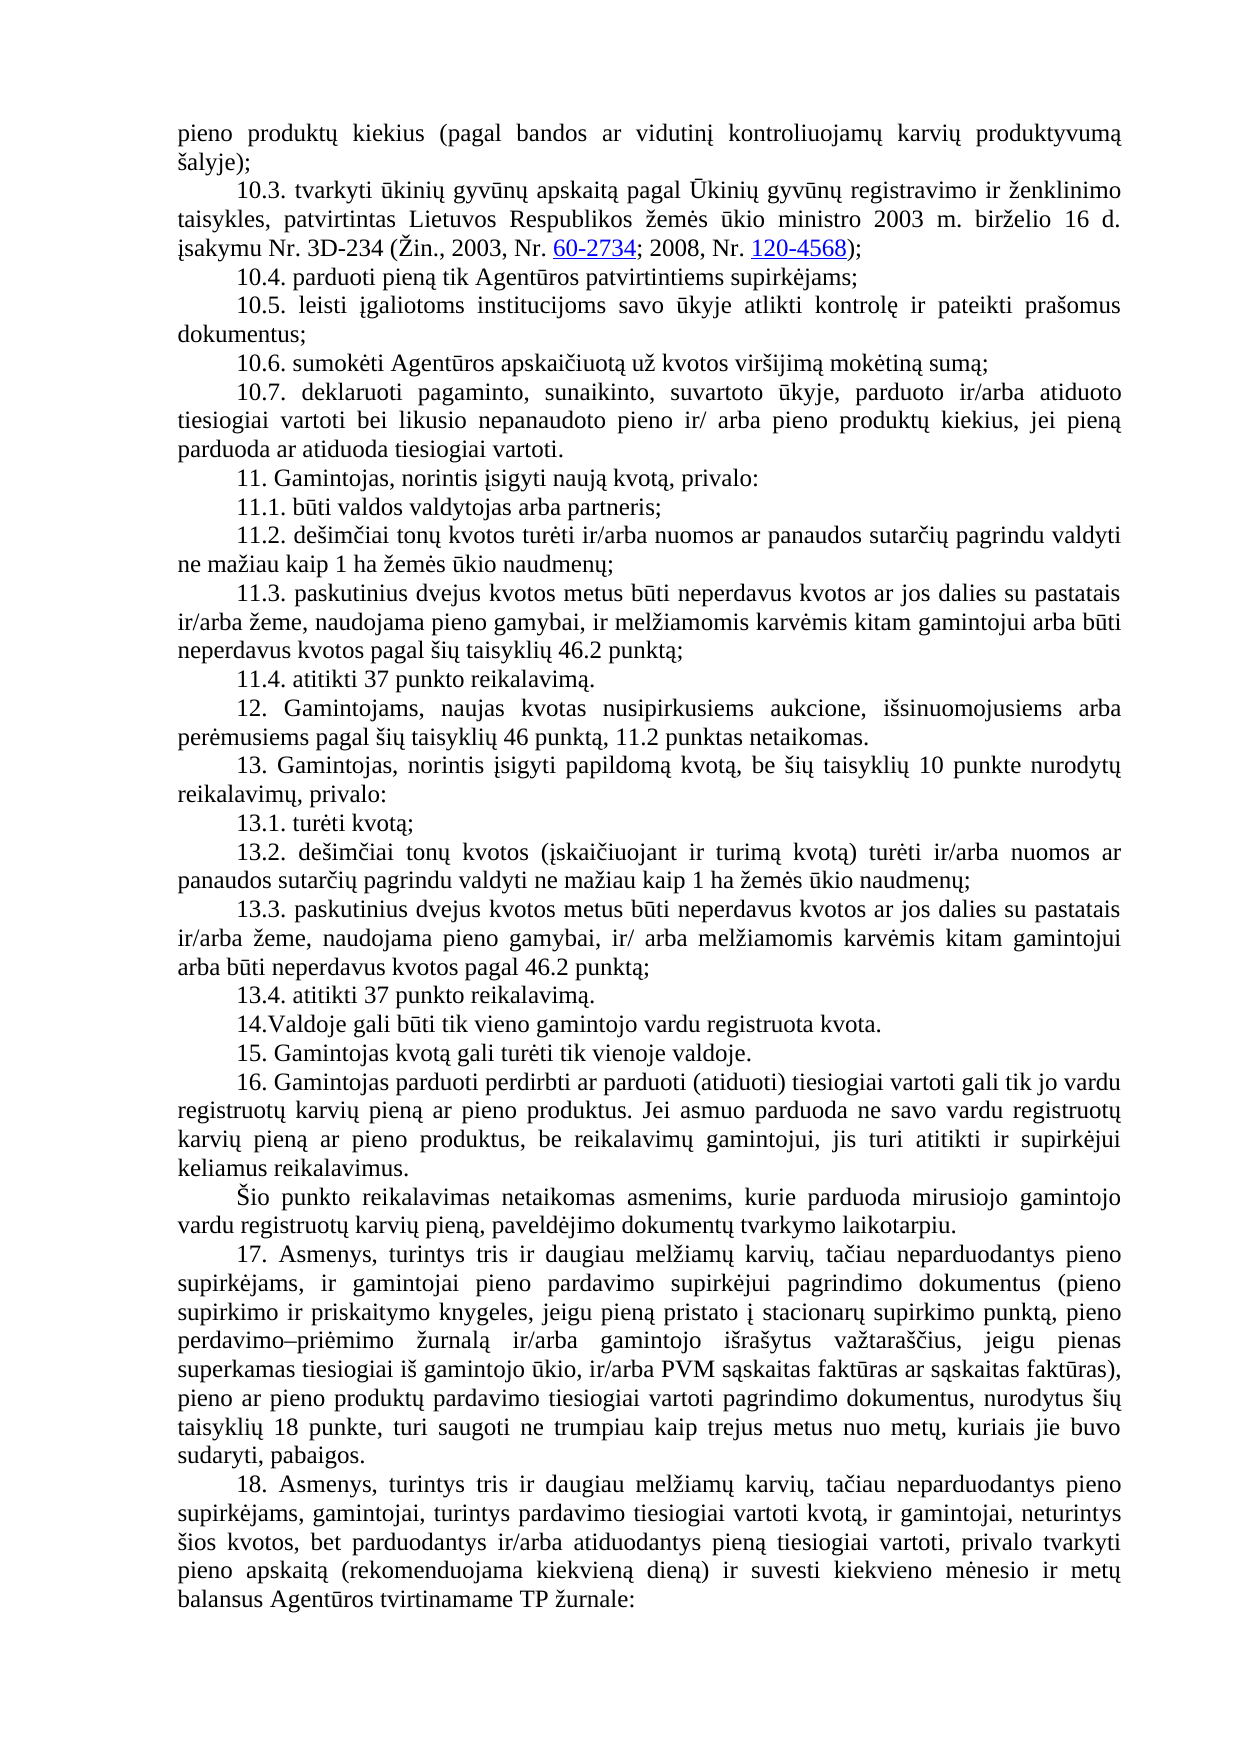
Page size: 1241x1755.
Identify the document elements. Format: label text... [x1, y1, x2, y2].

text 17. Asmenys, turintys tris ir daugiau melžiamų karvių, tačiau neparduodantys pieno supirkėjams, ir gamintojai pieno pardavimo supirkėjui pagrindimo dokumentus (pieno supirkimo ir priskaitymo knygeles, jeigu pieną pristato į stacionarų supirkimo punktą, pieno perdavimo–priėmimo žurnalą ir/arba gamintojo išrašytus važtaraščius, jeigu pienas superkamas tiesiogiai iš gamintojo ūkio, ir/arba PVM sąskaitas faktūras ar sąskaitas faktūras), pieno ar pieno produktų pardavimo tiesiogiai vartoti pagrindimo dokumentus, nurodytus šių taisyklių 18 punkte, turi saugoti ne trumpiau kaip trejus metus nuo metų, kuriais jie buvo sudaryti, pabaigos. [177, 1239, 1122, 1469]
text 18. Asmenys, turintys tris ir daugiau melžiamų karvių, tačiau neparduodantys pieno supirkėjams, gamintojai, turintys pardavimo tiesiogiai vartoti kvotą, ir gamintojai, neturintys šios kvotos, bet parduodantys ir/arba atiduodantys pieną tiesiogiai vartoti, privalo tvarkyti pieno apskaitą (rekomenduojama kiekvieną dieną) ir suvesti kiekvieno mėnesio ir metų balansus Agentūros tvirtinamame TP žurnale: [177, 1469, 1122, 1613]
text 13.2. dešimčiai tonų kvotos (įskaičiuojant ir turimą kvotą) turėti ir/arba nuomos ar panaudos sutarčių pagrindu valdyti ne mažiau kaip 1 ha žemės ūkio naudmenų; [177, 837, 1122, 894]
text 11.4. atitikti 37 punkto reikalavimą. [177, 664, 1122, 693]
text 11.1. būti valdos valdytojas arba partneris; [177, 492, 1122, 521]
text 15. Gamintojas kvotą gali turėti tik vienoje valdoje. [177, 1038, 1122, 1067]
text 13.4. atitikti 37 punkto reikalavimą. [177, 981, 1122, 1009]
text 10.4. parduoti pieną tik Agentūros patvirtintiems supirkėjams; [177, 262, 1122, 291]
text 11.2. dešimčiai tonų kvotos turėti ir/arba nuomos ar panaudos sutarčių pagrindu valdyti ne mažiau kaip 1 ha žemės ūkio naudmenų; [177, 521, 1122, 578]
text 11.3. paskutinius dvejus kvotos metus būti neperdavus kvotos ar jos dalies su pastatais ir/arba žeme, naudojama pieno gamybai, ir melžiamomis karvėmis kitam gamintojui arba būti neperdavus kvotos pagal šių taisyklių 46.2 punktą; [177, 578, 1122, 664]
text 13.1. turėti kvotą; [177, 808, 1122, 837]
text 10.7. deklaruoti pagaminto, sunaikinto, suvartoto ūkyje, parduoto ir/arba atiduoto tiesiogiai vartoti bei likusio nepanaudoto pieno ir/ arba pieno produktų kiekius, jei pieną parduoda ar atiduoda tiesiogiai vartoti. [177, 377, 1122, 463]
text pieno produktų kiekius (pagal bandos ar vidutinį kontroliuojamų karvių produktyvumą šalyje); [177, 118, 1122, 176]
text 10.6. sumokėti Agentūros apskaičiuotą už kvotos viršijimą mokėtiną sumą; [177, 348, 1122, 377]
text 16. Gamintojas parduoti perdirbti ar parduoti (atiduoti) tiesiogiai vartoti gali tik jo vardu registruotų karvių pieną ar pieno produktus. Jei asmuo parduoda ne savo vardu registruotų karvių pieną ar pieno produktus, be reikalavimų gamintojui, jis turi atitikti ir supirkėjui keliamus reikalavimus. [177, 1067, 1122, 1182]
text Šio punkto reikalavimas netaikomas asmenims, kurie parduoda mirusiojo gamintojo vardu registruotų karvių pieną, paveldėjimo dokumentų tvarkymo laikotarpiu. [177, 1182, 1122, 1239]
text 13. Gamintojas, norintis įsigyti papildomą kvotą, be šių taisyklių 10 punkte nurodytų reikalavimų, privalo: [177, 751, 1122, 808]
text 13.3. paskutinius dvejus kvotos metus būti neperdavus kvotos ar jos dalies su pastatais ir/arba žeme, naudojama pieno gamybai, ir/ arba melžiamomis karvėmis kitam gamintojui arba būti neperdavus kvotos pagal 46.2 punktą; [177, 894, 1122, 981]
text 10.5. leisti įgaliotoms institucijoms savo ūkyje atlikti kontrolę ir pateikti prašomus dokumentus; [177, 291, 1122, 348]
text 12. Gamintojams, naujas kvotas nusipirkusiems aukcione, išsinuomojusiems arba perėmusiems pagal šių taisyklių 46 punktą, 11.2 punktas netaikomas. [177, 693, 1122, 751]
text 10.3. tvarkyti ūkinių gyvūnų apskaitą pagal Ūkinių gyvūnų registravimo ir ženklinimo taisykles, patvirtintas Lietuvos Respublikos žemės ūkio ministro 2003 m. birželio 16 d. įsakymu Nr. 3D-234 (Žin., 2003, Nr. 60-2734; 2008, Nr. 120-4568); [177, 176, 1122, 262]
text 11. Gamintojas, norintis įsigyti naują kvotą, privalo: [177, 463, 1122, 492]
text 14.Valdoje gali būti tik vieno gamintojo vardu registruota kvota. [177, 1009, 1122, 1038]
